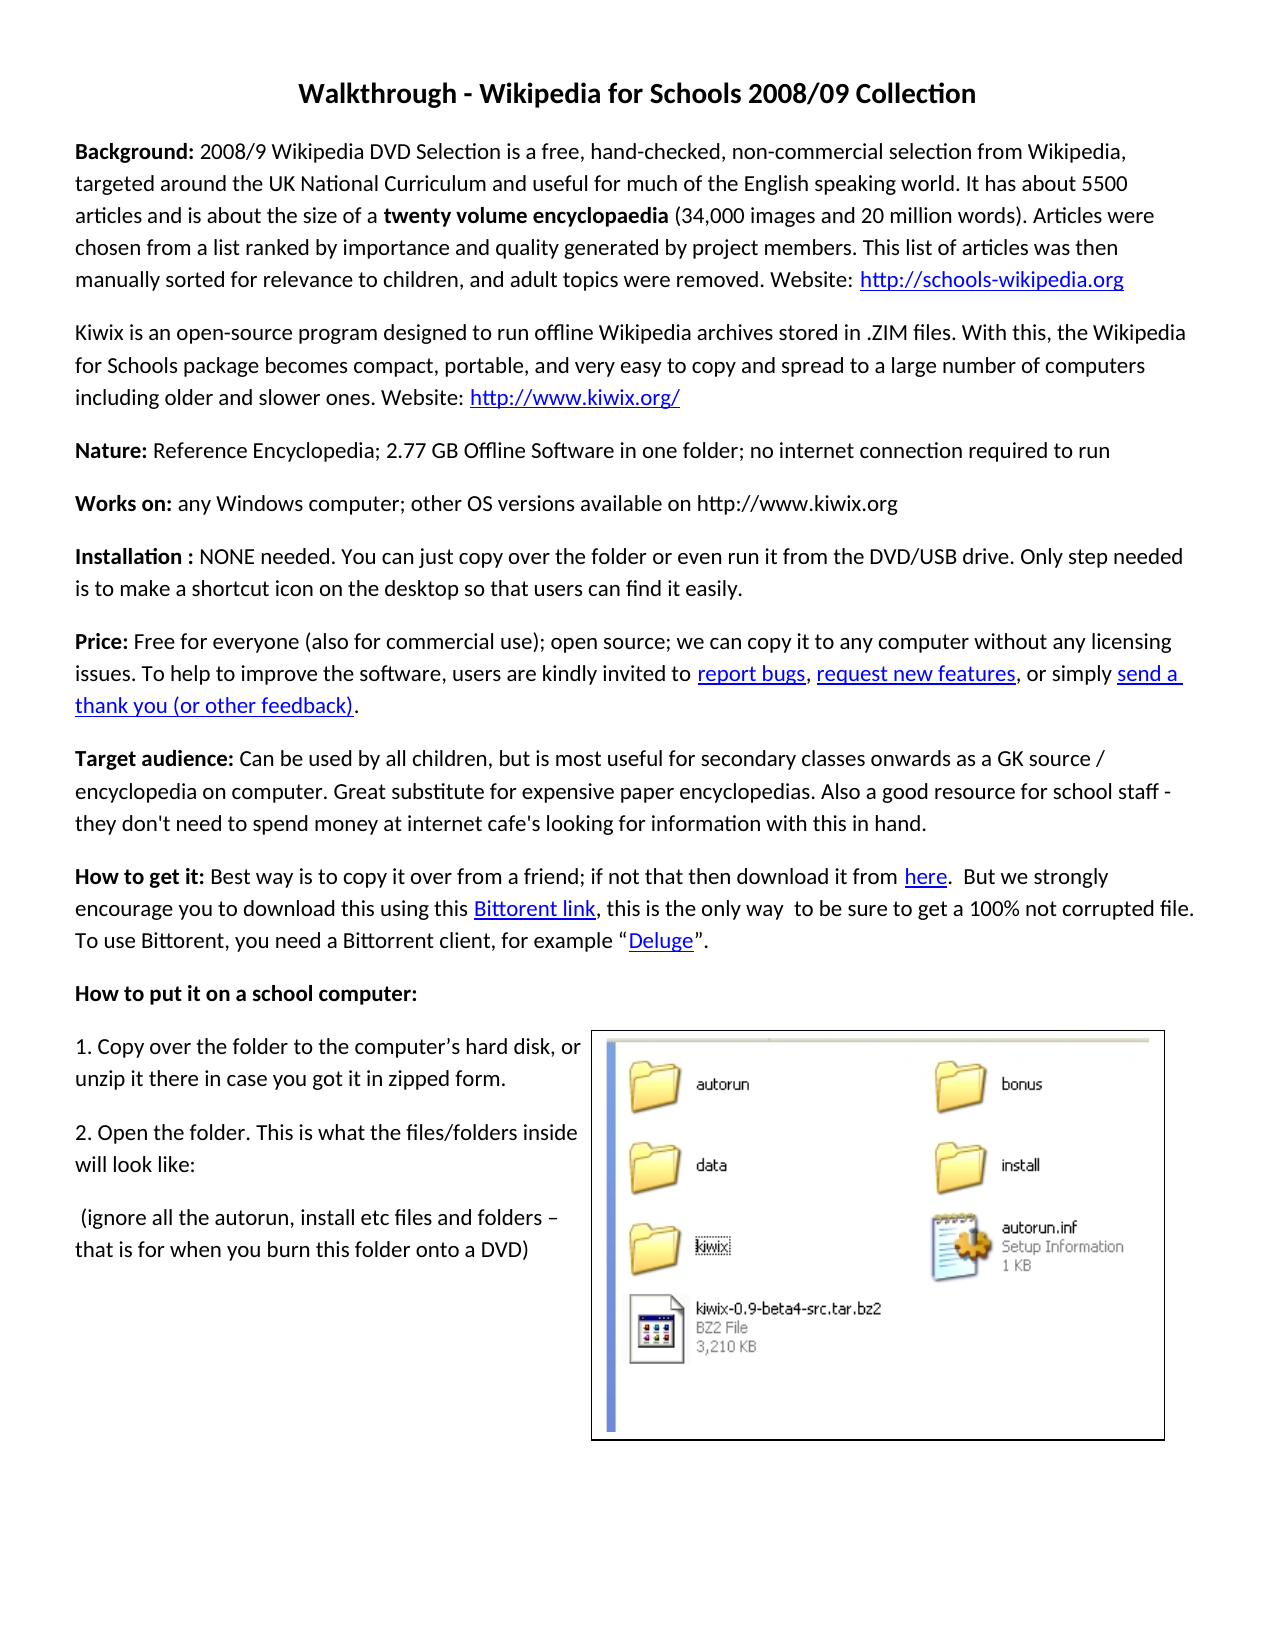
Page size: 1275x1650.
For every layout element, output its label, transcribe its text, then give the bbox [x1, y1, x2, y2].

text (ignore all the autorun, install etc files and folders – that is for when you burn this folder onto a DVD) [75, 1203, 591, 1263]
text [1165, 1032, 1200, 1093]
text Nature: Reference Encyclopedia; 2.77 GB Offline Software in one folder; no internet connection required to run [75, 436, 1200, 464]
picture [606, 1038, 1150, 1432]
text Price: Free for everyone (also for commercial use); open source; we can copy it to any computer without any licensing issues. To help to improve the software, users are kindly invited to report bugs, request new features, or simply send a thank you (or other feedback). [75, 627, 1200, 719]
text How to put it on a school computer: [75, 979, 1200, 1007]
text Background: 2008/9 Wikipedia DVD Selection is a free, hand-checked, non-commercial selection from Wikipedia, targeted around the UK National Curriculum and useful for much of the English speaking world. It has about 5500 articles and is about the size of a twenty volume encyclopaedia (34,000 images and 20 million words). Articles were chosen from a list ranked by importance and quality generated by project members. This list of articles was then manually sorted for relevance to children, and adult topics were removed. Website: http://schools-wikipedia.org [75, 137, 1200, 293]
text 2. Open the folder. This is what the files/folders inside will look like: [75, 1118, 591, 1178]
text Walkthrough - Wikipedia for Schools 2008/09 Collection [75, 75, 1200, 111]
text Kiwix is an open-source program designed to run offline Wikipedia archives stored in .ZIM files. With this, the Wikipedia for Schools package becomes compact, portable, and very easy to copy and spread to a large number of computers including older and slower ones. Website: http://www.kiwix.org/ [75, 318, 1200, 411]
text 1. Copy over the folder to the computer’s hard disk, or unzip it there in case you got it in zipped form. [75, 1032, 591, 1093]
text Works on: any Windows computer; other OS versions available on http://www.kiwix.org [75, 489, 1200, 517]
text Target audience: Can be used by all children, but is most useful for secondary classes onwards as a GK source / encyclopedia on computer. Great substitute for expensive paper encyclopedias. Also a good resource for school staff - they don't need to spend money at internet cafe's looking for information with this in hand. [75, 744, 1200, 837]
text [1165, 1118, 1200, 1178]
text Installation : NONE needed. You can just copy over the folder or even run it from the DVD/USB drive. Only step needed is to make a shortcut icon on the desktop so that users can find it easily. [75, 542, 1200, 602]
text How to get it: Best way is to copy it over from a friend; if not that then download it from here. But we strongly encourage you to download this using this Bittorent link, this is the only way to be sure to get a 100% not corrupted file. To use Bittorent, you need a Bittorrent client, for example “Deluge”. [75, 862, 1200, 954]
